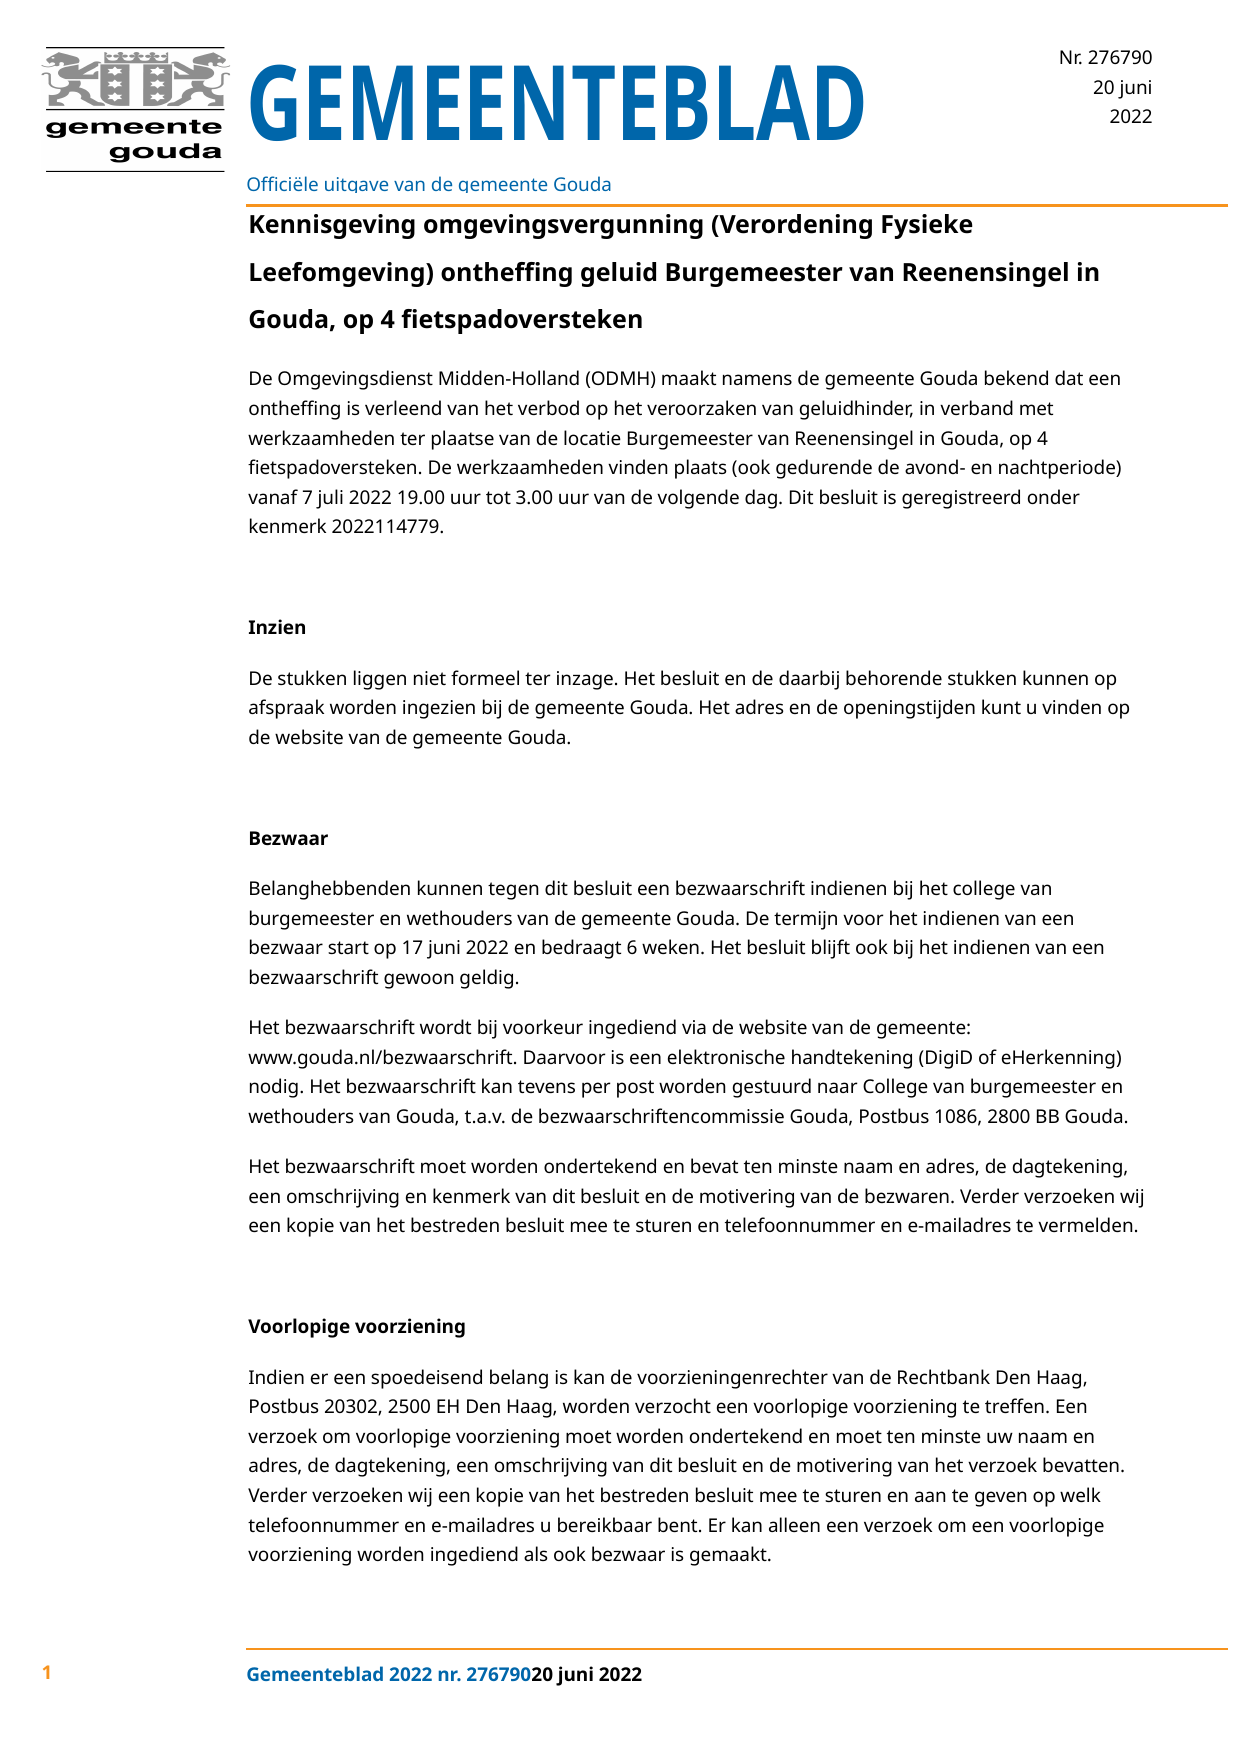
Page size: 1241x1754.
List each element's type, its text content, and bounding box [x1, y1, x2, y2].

picture [41, 47, 231, 172]
text Bezwaar [248, 825, 1152, 850]
text Het bezwaarschrift wordt bij voorkeur ingediend via de website van de gemeente: www.gouda.nl/bezwaarschrift. Daarvoor is een elektronische handtekening (DigiD of eHerkenning) nodig. Het bezwaarschrift kan tevens per post worden gestuurd naar College van burgemeester en wethouders van Gouda, t.a.v. de bezwaarschriftencommissie Gouda, Postbus 1086, 2800 BB Gouda. [248, 1014, 1152, 1129]
text De Omgevingsdienst Midden-Holland (ODMH) maakt namens de gemeente Gouda bekend dat een ontheffing is verleend van het verbod op het veroorzaken van geluidhinder, in verband met werkzaamheden ter plaatse van de locatie Burgemeester van Reenensingel in Gouda, op 4 fietspadoversteken. De werkzaamheden vinden plaats (ook gedurende de avond- en nachtperiode) vanaf 7 juli 2022 19.00 uur tot 3.00 uur van de volgende dag. Dit besluit is geregistreerd onder kenmerk 2022114779. [248, 366, 1152, 539]
text Inzien [248, 614, 1152, 640]
text Voorlopige voorziening [248, 1313, 1152, 1339]
text Kennisgeving omgevingsvergunning (Verordening Fysieke Leefomgeving) ontheffing geluid Burgemeester van Reenensingel in Gouda, op 4 fietspadoversteken [248, 207, 1152, 336]
text Belanghebbenden kunnen tegen dit besluit een bezwaarschrift indienen bij het college van burgemeester en wethouders van de gemeente Gouda. De termijn voor het indienen van een bezwaar start op 17 juni 2022 en bedraagt 6 weken. Het besluit blijft ook bij het indienen van een bezwaarschrift gewoon geldig. [248, 875, 1152, 989]
text Het bezwaarschrift moet worden ondertekend en bevat ten minste naam en adres, de dagtekening, een omschrijving en kenmerk van dit besluit en de motivering van de bezwaren. Verder verzoeken wij een kopie van het bestreden besluit mee te sturen en telefoonnummer en e-mailadres te vermelden. [248, 1153, 1152, 1238]
text Indien er een spoedeisend belang is kan de voorzieningenrechter van de Rechtbank Den Haag, Postbus 20302, 2500 EH Den Haag, worden verzocht een voorlopige voorziening te treffen. Een verzoek om voorlopige voorziening moet worden ondertekend en moet ten minste uw naam en adres, de dagtekening, een omschrijving van dit besluit en de motivering van het verzoek bevatten. Verder verzoeken wij een kopie van het bestreden besluit mee te sturen en aan te geven op welk telefoonnummer en e-mailadres u bereikbaar bent. Er kan alleen een verzoek om een voorlopige voorziening worden ingediend als ook bezwaar is gemaakt. [248, 1364, 1152, 1567]
text De stukken liggen niet formeel ter inzage. Het besluit en de daarbij behorende stukken kunnen op afspraak worden ingezien bij de gemeente Gouda. Het adres en de openingstijden kunt u vinden op de website van de gemeente Gouda. [248, 665, 1152, 749]
